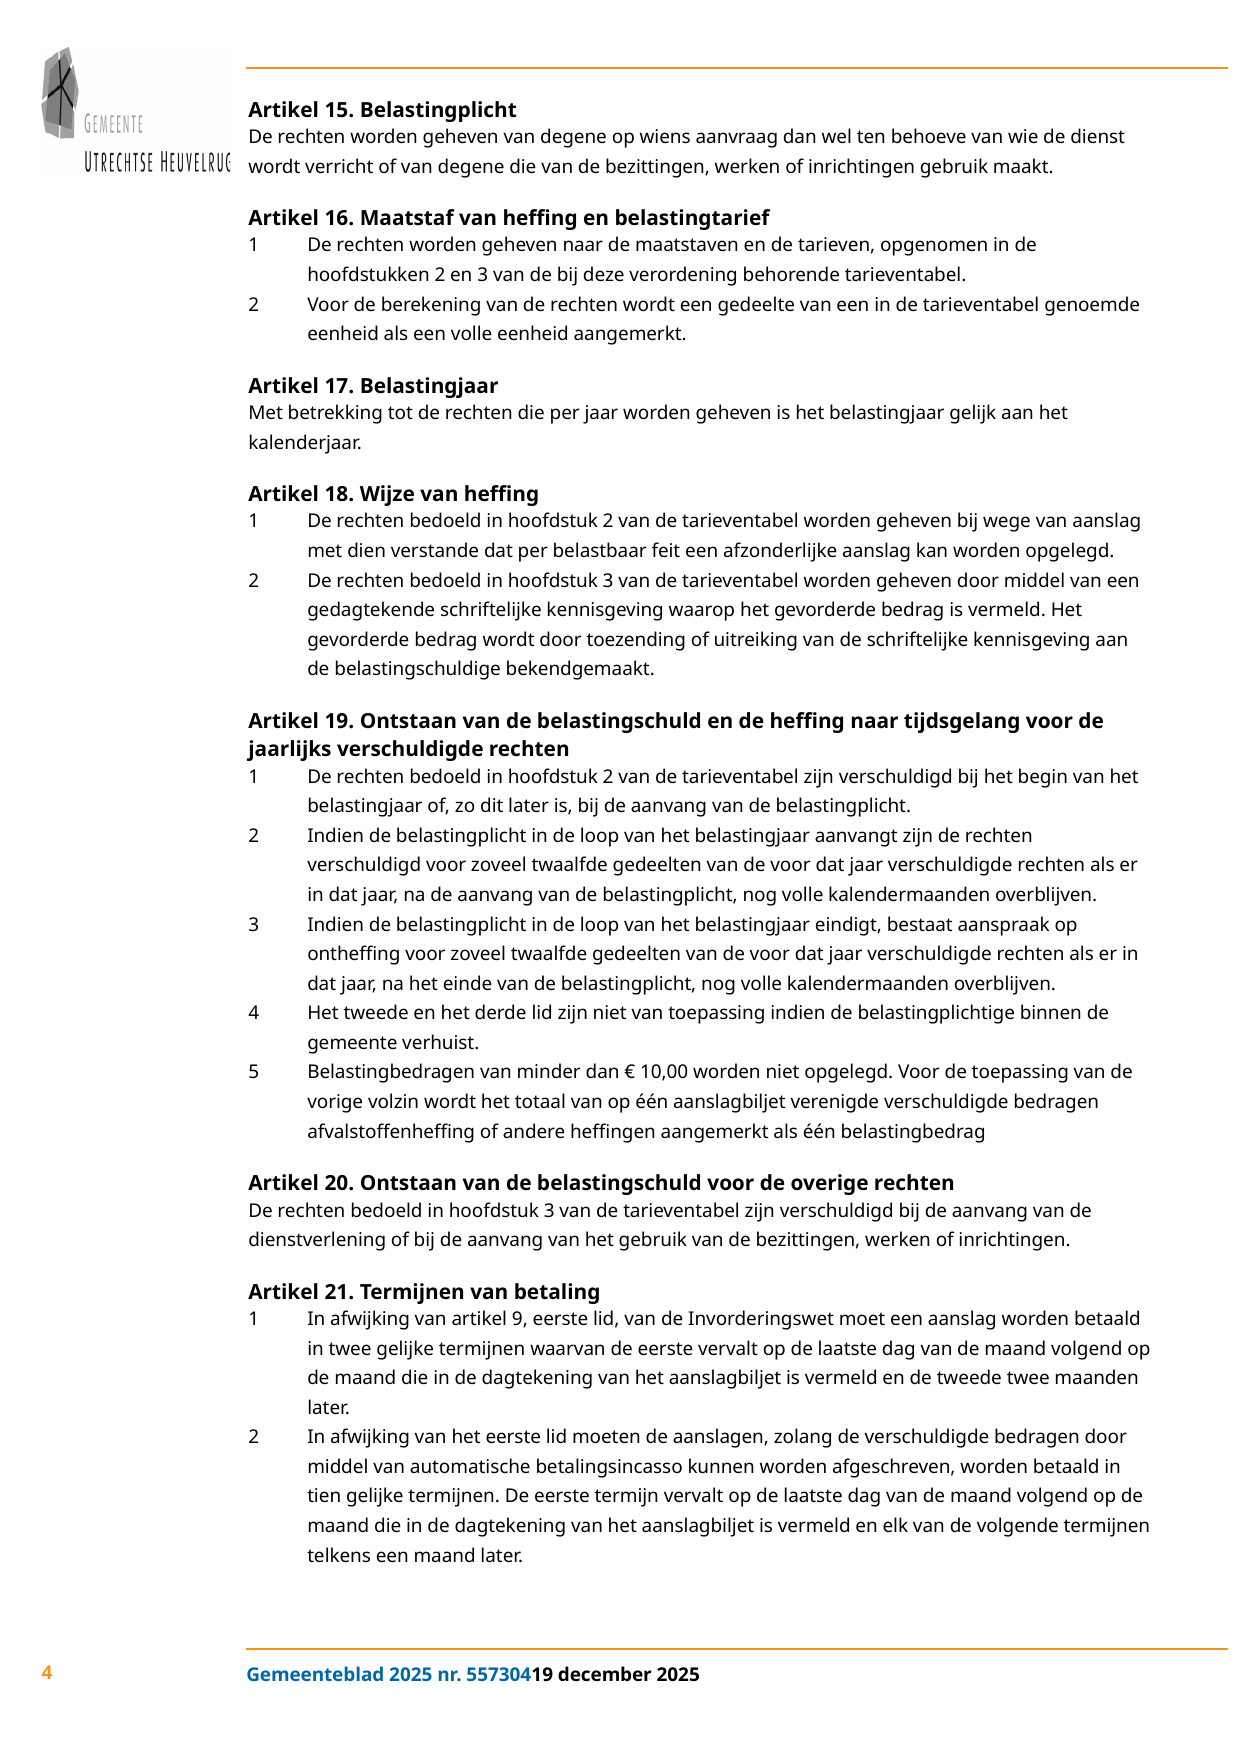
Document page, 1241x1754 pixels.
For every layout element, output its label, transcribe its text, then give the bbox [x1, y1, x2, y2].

list Indien de belastingplicht in de loop van het belastingjaar eindigt, bestaat aanspraak op ontheffing voor zoveel twaalfde gedeelten van de voor dat jaar verschuldigde rechten als er in dat jaar, na het einde van de belastingplicht, nog volle kalendermaanden overblijven. [248, 911, 1152, 996]
text De rechten bedoeld in hoofdstuk 3 van de tarieventabel zijn verschuldigd bij de aanvang van de dienstverlening of bij de aanvang van het gebruik van de bezittingen, werken of inrichtingen. [248, 1197, 1152, 1252]
list In afwijking van het eerste lid moeten de aanslagen, zolang de verschuldigde bedragen door middel van automatische betalingsincasso kunnen worden afgeschreven, worden betaald in tien gelijke termijnen. De eerste termijn vervalt op de laatste dag van de maand volgend op de maand die in de dagtekening van het aanslagbiljet is vermeld en elk van de volgende termijnen telkens een maand later. [248, 1423, 1152, 1568]
text Artikel 20. Ontstaan van de belastingschuld voor de overige rechten [248, 1168, 1152, 1197]
text Artikel 15. Belastingplicht [248, 95, 1152, 123]
list Voor de berekening van de rechten wordt een gedeelte van een in de tarieventabel genoemde eenheid als een volle eenheid aangemerkt. [248, 291, 1152, 346]
list Het tweede en het derde lid zijn niet van toepassing indien de belastingplichtige binnen de gemeente verhuist. [248, 999, 1152, 1055]
list De rechten bedoeld in hoofdstuk 3 van de tarieventabel worden geheven door middel van een gedagtekende schriftelijke kennisgeving waarop het gevorderde bedrag is vermeld. Het gevorderde bedrag wordt door toezending of uitreiking van de schriftelijke kennisgeving aan de belastingschuldige bekendgemaakt. [248, 567, 1152, 681]
text Artikel 18. Wijze van heffing [248, 479, 1152, 508]
picture [41, 47, 231, 172]
list De rechten worden geheven naar de maatstaven en de tarieven, opgenomen in de hoofdstukken 2 en 3 van de bij deze verordening behorende tarieventabel. [248, 232, 1152, 287]
text Met betrekking tot de rechten die per jaar worden geheven is het belastingjaar gelijk aan het kalenderjaar. [248, 399, 1152, 454]
text Artikel 16. Maatstaf van heffing en belastingtarief [248, 203, 1152, 232]
list De rechten bedoeld in hoofdstuk 2 van de tarieventabel zijn verschuldigd bij het begin van het belastingjaar of, zo dit later is, bij de aanvang van de belastingplicht. [248, 763, 1152, 818]
list De rechten bedoeld in hoofdstuk 2 van de tarieventabel worden geheven bij wege van aanslag met dien verstande dat per belastbaar feit een afzonderlijke aanslag kan worden opgelegd. [248, 508, 1152, 563]
list Indien de belastingplicht in de loop van het belastingjaar aanvangt zijn de rechten verschuldigd voor zoveel twaalfde gedeelten van de voor dat jaar verschuldigde rechten als er in dat jaar, na de aanvang van de belastingplicht, nog volle kalendermaanden overblijven. [248, 822, 1152, 907]
text Artikel 19. Ontstaan van de belastingschuld en de heffing naar tijdsgelang voor de jaarlijks verschuldigde rechten [248, 706, 1152, 763]
list Belastingbedragen van minder dan € 10,00 worden niet opgelegd. Voor de toepassing van de vorige volzin wordt het totaal van op één aanslagbiljet verenigde verschuldigde bedragen afvalstoffenheffing of andere heffingen aangemerkt als één belastingbedrag [248, 1059, 1152, 1144]
text Artikel 21. Termijnen van betaling [248, 1277, 1152, 1305]
text Artikel 17. Belastingjaar [248, 371, 1152, 399]
list In afwijking van artikel 9, eerste lid, van de Invorderingswet moet een aanslag worden betaald in twee gelijke termijnen waarvan de eerste vervalt op de laatste dag van de maand volgend op de maand die in de dagtekening van het aanslagbiljet is vermeld en de tweede twee maanden later. [248, 1305, 1152, 1420]
text De rechten worden geheven van degene op wiens aanvraag dan wel ten behoeve van wie de dienst wordt verricht of van degene die van de bezittingen, werken of inrichtingen gebruik maakt. [248, 123, 1152, 178]
